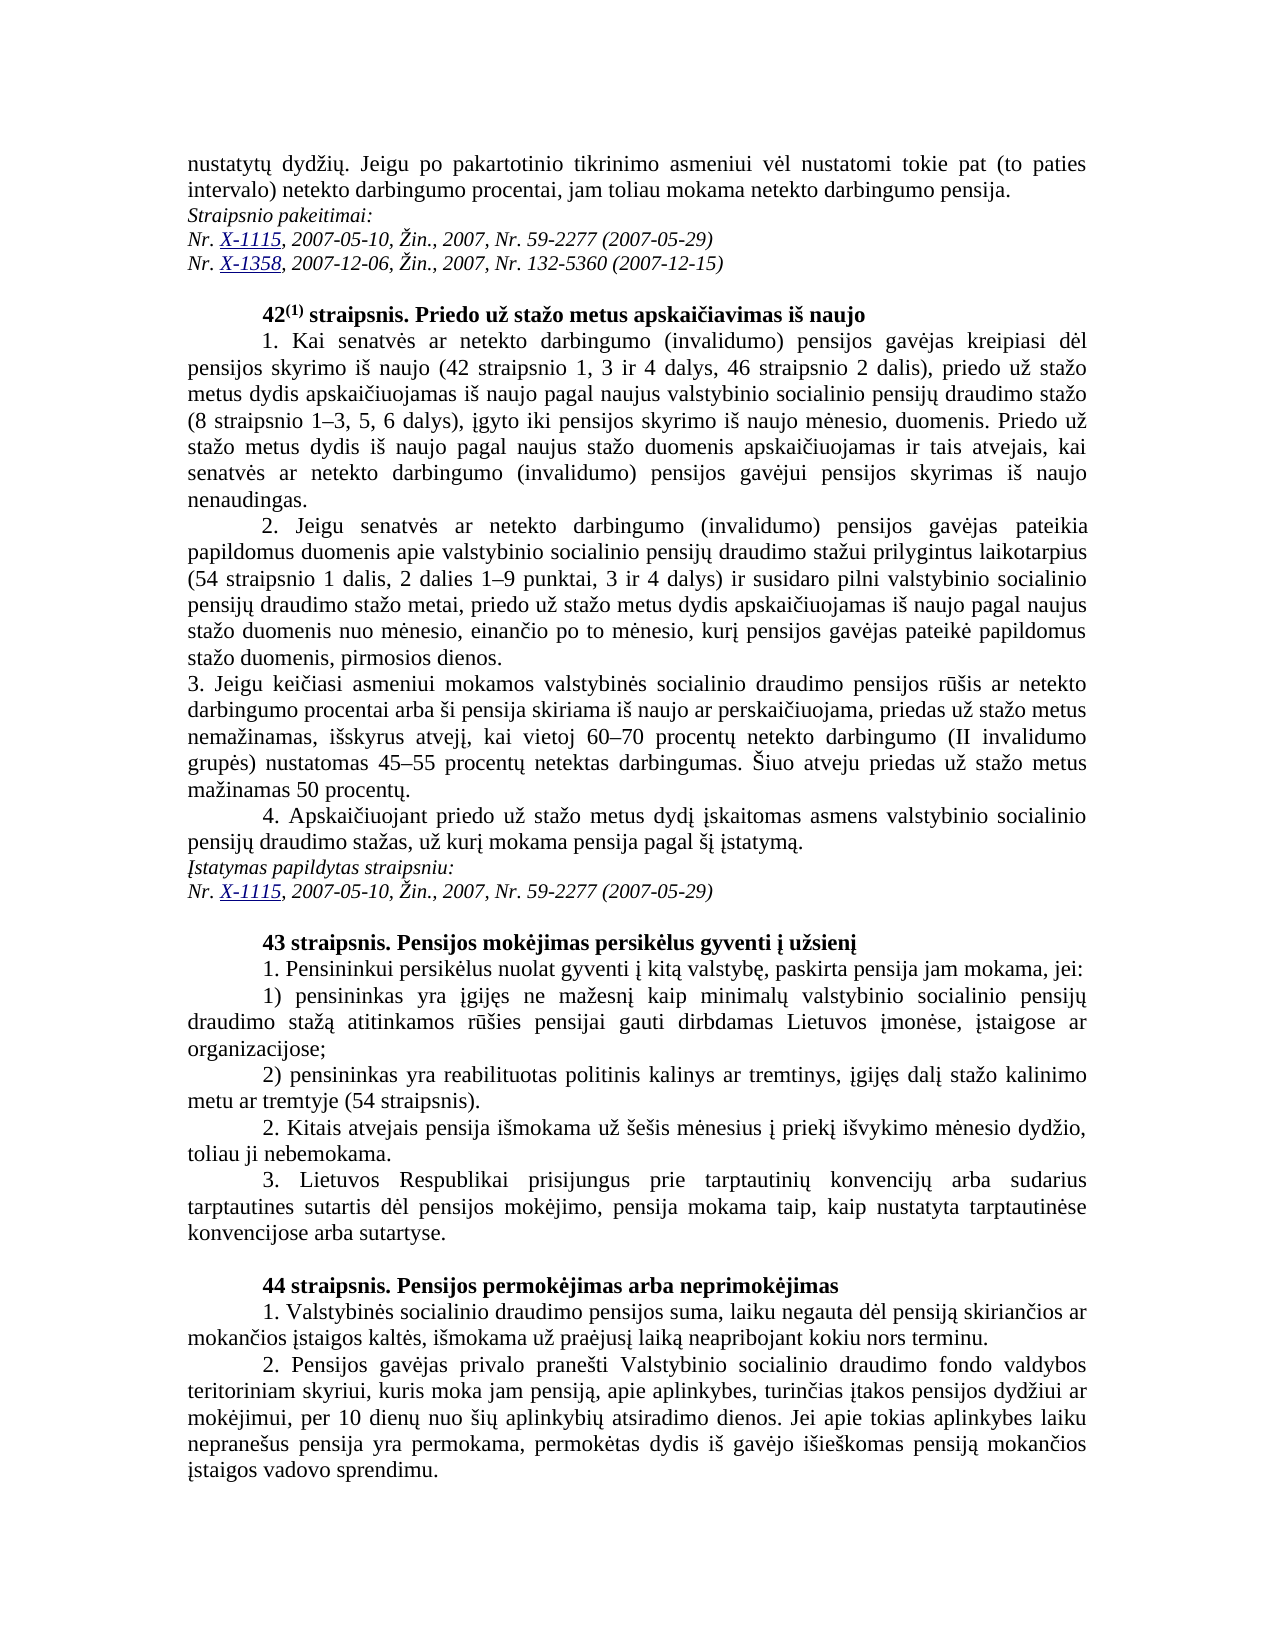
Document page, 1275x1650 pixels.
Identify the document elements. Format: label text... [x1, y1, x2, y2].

text 3. Lietuvos Respublikai prisijungus prie tarptautinių konvencijų arba sudarius tarptautines sutartis dėl pensijos mokėjimo, pensija mokama taip, kaip nustatyta tarptautinėse konvencijose arba sutartyse. [187, 1166, 1088, 1245]
text Įstatymas papildytas straipsniu: [187, 855, 1088, 879]
text 2. Jeigu senatvės ar netekto darbingumo (invalidumo) pensijos gavėjas pateikia papildomus duomenis apie valstybinio socialinio pensijų draudimo stažui prilygintus laikotarpius (54 straipsnio 1 dalis, 2 dalies 1–9 punktai, 3 ir 4 dalys) ir susidaro pilni valstybinio socialinio pensijų draudimo stažo metai, priedo už stažo metus dydis apskaičiuojamas iš naujo pagal naujus stažo duomenis nuo mėnesio, einančio po to mėnesio, kurį pensijos gavėjas pateikė papildomus stažo duomenis, pirmosios dienos. [187, 512, 1088, 670]
text 1) pensininkas yra įgijęs ne mažesnį kaip minimalų valstybinio socialinio pensijų draudimo stažą atitinkamos rūšies pensijai gauti dirbdamas Lietuvos įmonėse, įstaigose ar organizacijose; [187, 982, 1088, 1061]
text 2. Kitais atvejais pensija išmokama už šešis mėnesius į priekį išvykimo mėnesio dydžio, toliau ji nebemokama. [187, 1114, 1088, 1166]
text 2. Pensijos gavėjas privalo pranešti Valstybinio socialinio draudimo fondo valdybos teritoriniam skyriui, kuris moka jam pensiją, apie aplinkybes, turinčias įtakos pensijos dydžiui ar mokėjimui, per 10 dienų nuo šių aplinkybių atsiradimo dienos. Jei apie tokias aplinkybes laiku nepranešus pensija yra permokama, permokėtas dydis iš gavėjo išieškomas pensiją mokančios įstaigos vadovo sprendimu. [187, 1351, 1088, 1483]
text Straipsnio pakeitimai: [187, 203, 1088, 227]
text Nr. X-1115, 2007-05-10, Žin., 2007, Nr. 59-2277 (2007-05-29) [187, 227, 1088, 251]
text 1. Kai senatvės ar netekto darbingumo (invalidumo) pensijos gavėjas kreipiasi dėl pensijos skyrimo iš naujo (42 straipsnio 1, 3 ir 4 dalys, 46 straipsnio 2 dalis), priedo už stažo metus dydis apskaičiuojamas iš naujo pagal naujus valstybinio socialinio pensijų draudimo stažo (8 straipsnio 1–3, 5, 6 dalys), įgyto iki pensijos skyrimo iš naujo mėnesio, duomenis. Priedo už stažo metus dydis iš naujo pagal naujus stažo duomenis apskaičiuojamas ir tais atvejais, kai senatvės ar netekto darbingumo (invalidumo) pensijos gavėjui pensijos skyrimas iš naujo nenaudingas. [187, 328, 1088, 512]
text 42(1) straipsnis. Priedo už stažo metus apskaičiavimas iš naujo [187, 301, 1088, 328]
text 43 straipsnis. Pensijos mokėjimas persikėlus gyventi į užsienį [187, 929, 1088, 956]
text nustatytų dydžių. Jeigu po pakartotinio tikrinimo asmeniui vėl nustatomi tokie pat (to paties intervalo) netekto darbingumo procentai, jam toliau mokama netekto darbingumo pensija. [187, 150, 1087, 203]
text 2) pensininkas yra reabilituotas politinis kalinys ar tremtinys, įgijęs dalį stažo kalinimo metu ar tremtyje (54 straipsnis). [187, 1061, 1088, 1114]
text 1. Pensininkui persikėlus nuolat gyventi į kitą valstybę, paskirta pensija jam mokama, jei: [187, 956, 1088, 982]
text Nr. X-1358, 2007-12-06, Žin., 2007, Nr. 132-5360 (2007-12-15) [187, 251, 1087, 275]
text 3. Jeigu keičiasi asmeniui mokamos valstybinės socialinio draudimo pensijos rūšis ar netekto darbingumo procentai arba ši pensija skiriama iš naujo ar perskaičiuojama, priedas už stažo metus nemažinamas, išskyrus atvejį, kai vietoj 60–70 procentų netekto darbingumo (II invalidumo grupės) nustatomas 45–55 procentų netektas darbingumas. Šiuo atveju priedas už stažo metus mažinamas 50 procentų. [187, 670, 1088, 802]
text Nr. X-1115, 2007-05-10, Žin., 2007, Nr. 59-2277 (2007-05-29) [187, 879, 1088, 903]
text 4. Apskaičiuojant priedo už stažo metus dydį įskaitomas asmens valstybinio socialinio pensijų draudimo stažas, už kurį mokama pensija pagal šį įstatymą. [187, 802, 1088, 855]
text 44 straipsnis. Pensijos permokėjimas arba neprimokėjimas [187, 1272, 1088, 1298]
text 1. Valstybinės socialinio draudimo pensijos suma, laiku negauta dėl pensiją skiriančios ar mokančios įstaigos kaltės, išmokama už praėjusį laiką neapribojant kokiu nors terminu. [187, 1298, 1088, 1351]
